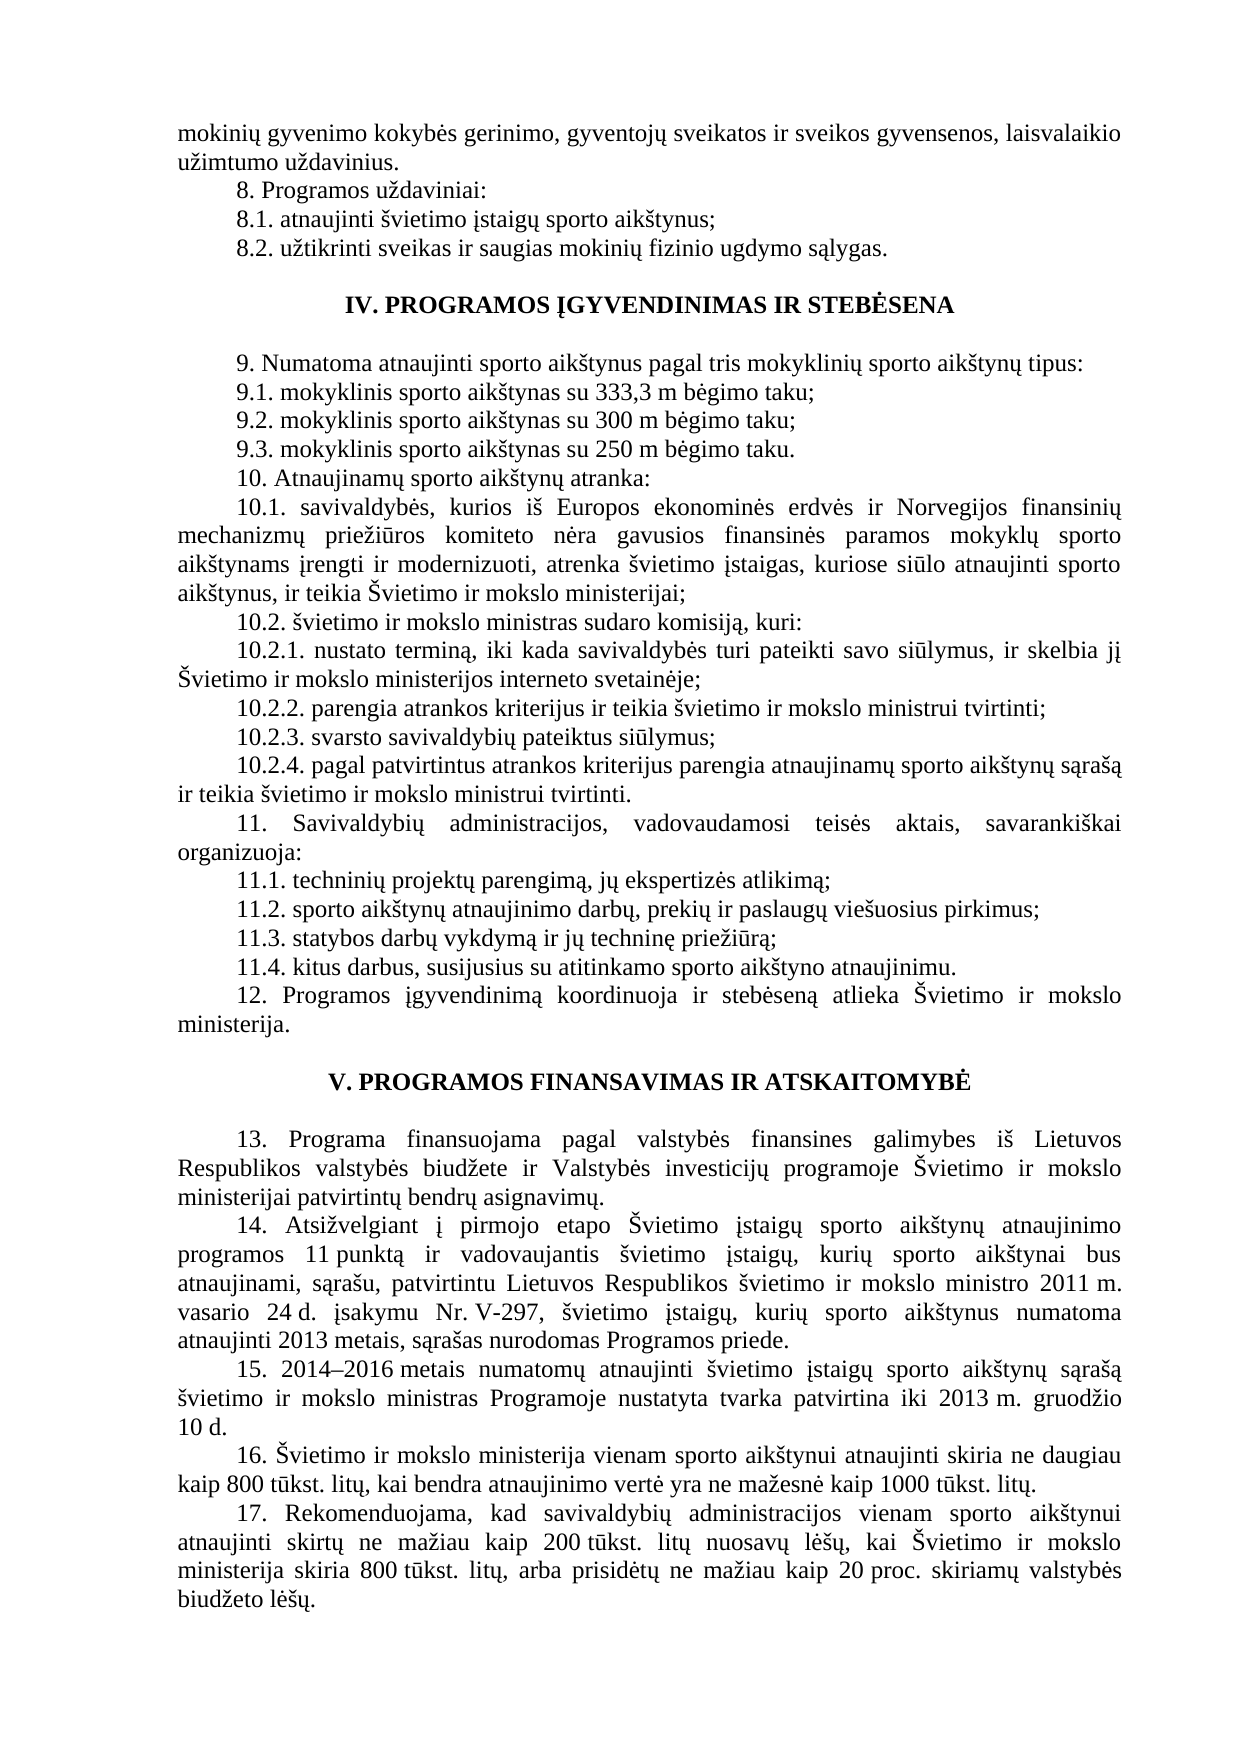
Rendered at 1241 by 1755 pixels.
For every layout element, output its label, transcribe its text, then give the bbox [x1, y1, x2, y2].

text 10.2.1. nustato terminą, iki kada savivaldybės turi pateikti savo siūlymus, ir skelbia jį Švietimo ir mokslo ministerijos interneto svetainėje; [177, 636, 1122, 693]
text 16. Švietimo ir mokslo ministerija vienam sporto aikštynui atnaujinti skiria ne daugiau kaip 800 tūkst. litų, kai bendra atnaujinimo vertė yra ne mažesnė kaip 1000 tūkst. litų. [177, 1441, 1122, 1498]
text 9.3. mokyklinis sporto aikštynas su 250 m bėgimo taku. [177, 434, 1122, 463]
text 11. Savivaldybių administracijos, vadovaudamosi teisės aktais, savarankiškai organizuoja: [177, 808, 1122, 866]
text 14. Atsižvelgiant į pirmojo etapo Švietimo įstaigų sporto aikštynų atnaujinimo programos 11 punktą ir vadovaujantis švietimo įstaigų, kurių sporto aikštynai bus atnaujinami, sąrašu, patvirtintu Lietuvos Respublikos švietimo ir mokslo ministro 2011 m. vasario 24 d. įsakymu Nr. V-297, švietimo įstaigų, kurių sporto aikštynus numatoma atnaujinti 2013 metais, sąrašas nurodomas Programos priede. [177, 1211, 1122, 1354]
text 10.2.2. parengia atrankos kriterijus ir teikia švietimo ir mokslo ministrui tvirtinti; [177, 693, 1122, 722]
text 8.1. atnaujinti švietimo įstaigų sporto aikštynus; [177, 204, 1122, 233]
text 8.2. užtikrinti sveikas ir saugias mokinių fizinio ugdymo sąlygas. [177, 233, 1122, 262]
text 15. 2014–2016 metais numatomų atnaujinti švietimo įstaigų sporto aikštynų sąrašą švietimo ir mokslo ministras Programoje nustatyta tvarka patvirtina iki 2013 m. gruodžio 10 d. [177, 1354, 1122, 1441]
text 8. Programos uždaviniai: [177, 176, 1122, 204]
text 10.2.3. svarsto savivaldybių pateiktus siūlymus; [177, 722, 1122, 751]
text 9.2. mokyklinis sporto aikštynas su 300 m bėgimo taku; [177, 406, 1122, 434]
text 11.1. techninių projektų parengimą, jų ekspertizės atlikimą; [177, 866, 1122, 894]
text 12. Programos įgyvendinimą koordinuoja ir stebėseną atlieka Švietimo ir mokslo ministerija. [177, 981, 1122, 1038]
text 10. Atnaujinamų sporto aikštynų atranka: [177, 463, 1122, 492]
text 9. Numatoma atnaujinti sporto aikštynus pagal tris mokyklinių sporto aikštynų tipus: [177, 348, 1122, 377]
text 11.3. statybos darbų vykdymą ir jų techninę priežiūrą; [177, 923, 1122, 952]
text 10.1. savivaldybės, kurios iš Europos ekonominės erdvės ir Norvegijos finansinių mechanizmų priežiūros komiteto nėra gavusios finansinės paramos mokyklų sporto aikštynams įrengti ir modernizuoti, atrenka švietimo įstaigas, kuriose siūlo atnaujinti sporto aikštynus, ir teikia Švietimo ir mokslo ministerijai; [177, 492, 1122, 607]
text 17. Rekomenduojama, kad savivaldybių administracijos vienam sporto aikštynui atnaujinti skirtų ne mažiau kaip 200 tūkst. litų nuosavų lėšų, kai Švietimo ir mokslo ministerija skiria 800 tūkst. litų, arba prisidėtų ne mažiau kaip 20 proc. skiriamų valstybės biudžeto lėšų. [177, 1498, 1122, 1613]
text 9.1. mokyklinis sporto aikštynas su 333,3 m bėgimo taku; [177, 377, 1122, 406]
text mokinių gyvenimo kokybės gerinimo, gyventojų sveikatos ir sveikos gyvensenos, laisvalaikio užimtumo uždavinius. [177, 118, 1122, 176]
text 11.2. sporto aikštynų atnaujinimo darbų, prekių ir paslaugų viešuosius pirkimus; [177, 894, 1122, 923]
text 10.2. švietimo ir mokslo ministras sudaro komisiją, kuri: [177, 607, 1122, 636]
text IV. PROGRAMOS ĮGYVENDINIMAS IR STEBĖSENA [177, 291, 1122, 319]
text 13. Programa finansuojama pagal valstybės finansines galimybes iš Lietuvos Respublikos valstybės biudžete ir Valstybės investicijų programoje Švietimo ir mokslo ministerijai patvirtintų bendrų asignavimų. [177, 1124, 1122, 1211]
text 11.4. kitus darbus, susijusius su atitinkamo sporto aikštyno atnaujinimu. [177, 952, 1122, 981]
text 10.2.4. pagal patvirtintus atrankos kriterijus parengia atnaujinamų sporto aikštynų sąrašą ir teikia švietimo ir mokslo ministrui tvirtinti. [177, 751, 1122, 808]
text V. PROGRAMOS FINANSAVIMAS IR ATSKAITOMYBĖ [177, 1067, 1122, 1096]
